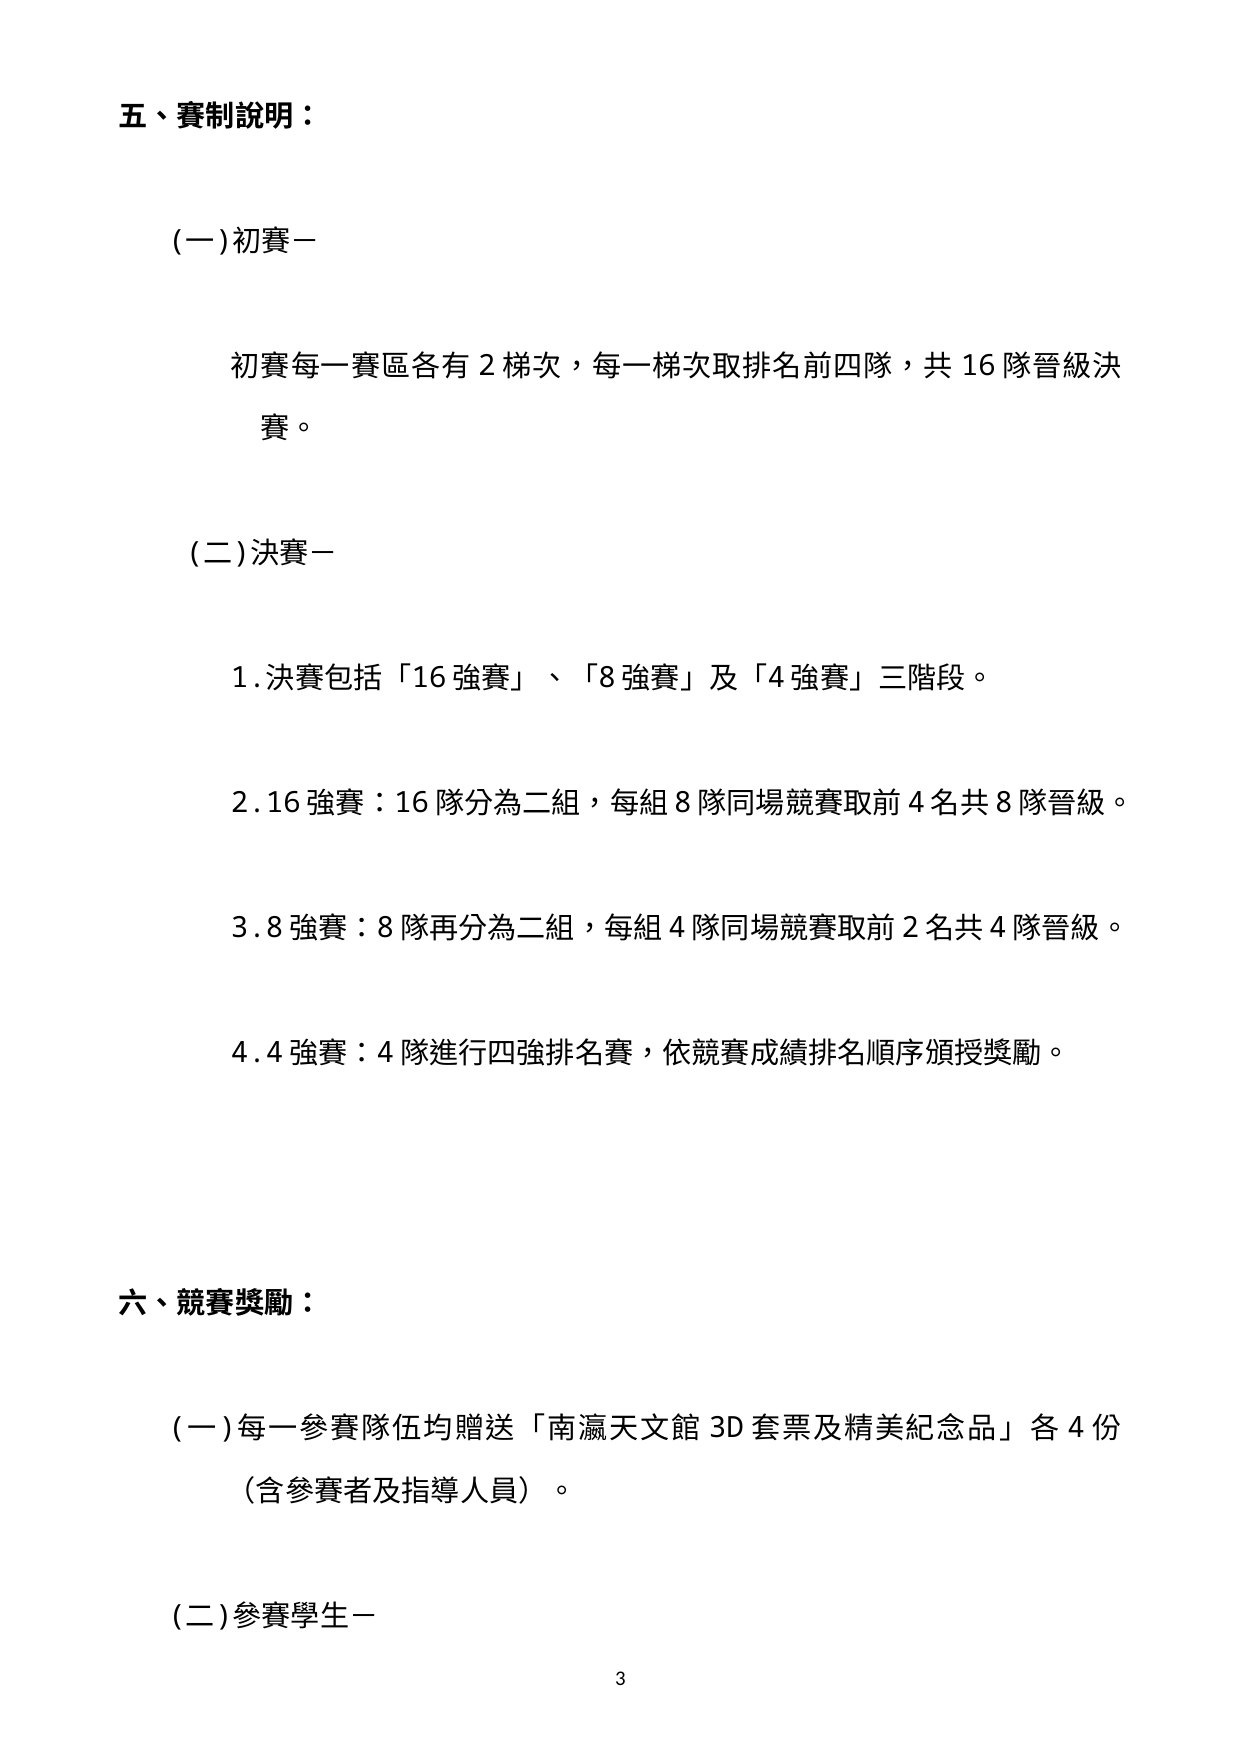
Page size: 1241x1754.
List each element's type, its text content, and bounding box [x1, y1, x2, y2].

text 1.決賽包括「16強賽」、「8強賽」及「4強賽」三階段。 [231, 634, 1122, 697]
text (二)決賽－ [168, 509, 1122, 572]
text 五、賽制說明： [118, 72, 1122, 134]
text 3.8強賽：8隊再分為二組，每組4隊同場競賽取前2名共4隊晉級。 [231, 884, 1122, 947]
text 六、競賽獎勵： [118, 1259, 1122, 1322]
text (一)初賽－ [168, 197, 1122, 259]
text 4.4強賽：4隊進行四強排名賽，依競賽成績排名順序頒授獎勵。 [231, 1009, 1122, 1072]
text (一)每一參賽隊伍均贈送「南瀛天文館3D套票及精美紀念品」各4份（含參賽者及指導人員）。 [168, 1384, 1122, 1509]
text 2.16強賽：16隊分為二組，每組8隊同場競賽取前4名共8隊晉級。 [231, 759, 1122, 822]
text (二)參賽學生－ [168, 1572, 1122, 1634]
text 初賽每一賽區各有2梯次，每一梯次取排名前四隊，共16隊晉級決賽。 [231, 322, 1122, 447]
